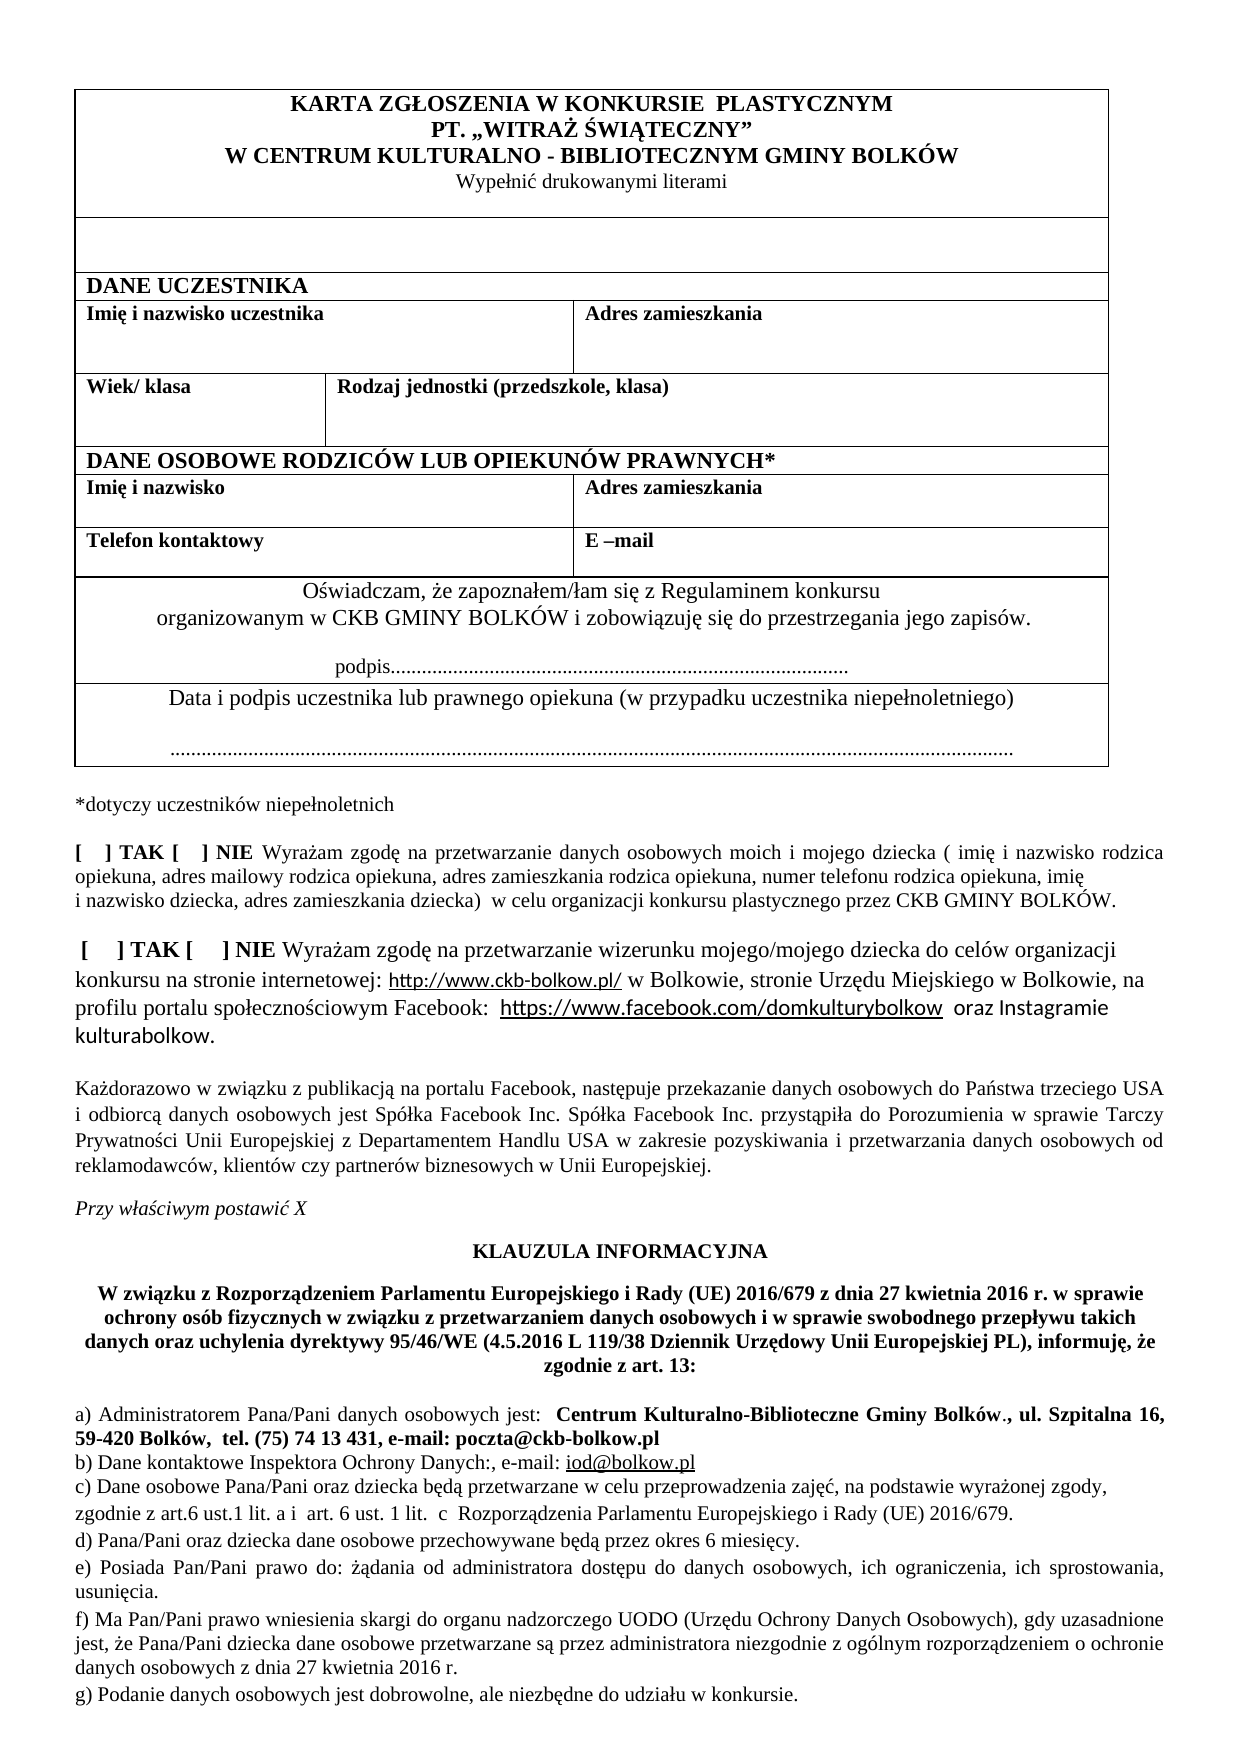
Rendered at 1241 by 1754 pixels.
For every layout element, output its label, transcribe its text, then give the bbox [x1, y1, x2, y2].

text KLAUZULA INFORMACYJNA [75, 1239, 1165, 1263]
table_cell Imię i nazwisko uczestnika [76, 301, 573, 373]
table_cell Telefon kontaktowy [76, 528, 573, 576]
table_cell E –mail [574, 528, 1108, 576]
table_cell Rodzaj jednostki (przedszkole, klasa) [326, 374, 1108, 446]
text c) Dane osobowe Pana/Pani oraz dziecka będą przetwarzane w celu przeprowadzenia zajęć, na podstawie wyrażonej zgody, [75, 1474, 1165, 1498]
text a) Administratorem Pana/Pani danych osobowych jest: Centrum Kulturalno-Biblioteczne Gminy Bolków., ul. Szpitalna 16, 59-420 Bolków, tel. (75) 74 13 431, e-mail: poczta@ckb-bolkow.pl [75, 1402, 1165, 1450]
text e) Posiada Pan/Pani prawo do: żądania od administratora dostępu do danych osobowych, ich ograniczenia, ich sprostowania, usunięcia. [75, 1555, 1165, 1603]
table_cell Adres zamieszkania [574, 475, 1108, 527]
text d) Pana/Pani oraz dziecka dane osobowe przechowywane będą przez okres 6 miesięcy. [75, 1528, 1165, 1552]
table_header KARTA ZGŁOSZENIA W KONKURSIE PLASTYCZNYM PT. „WITRAŻ ŚWIĄTECZNY” W CENTRUM KULTURALNO - BIBLIOTECZNYM GMINY BOLKÓW Wypełnić drukowanymi literami [76, 90, 1108, 217]
table_cell DANE UCZESTNIKA [76, 273, 1108, 300]
text W związku z Rozporządzeniem Parlamentu Europejskiego i Rady (UE) 2016/679 z dnia 27 kwietnia 2016 r. w sprawie ochrony osób fizycznych w związku z przetwarzaniem danych osobowych i w sprawie swobodnego przepływu takich danych oraz uchylenia dyrektywy 95/46/WE (4.5.2016 L 119/38 Dziennik Urzędowy Unii Europejskiej PL), informuję, że zgodnie z art. 13: [75, 1281, 1165, 1377]
text f) Ma Pan/Pani prawo wniesienia skargi do organu nadzorczego UODO (Urzędu Ochrony Danych Osobowych), gdy uzasadnione jest, że Pana/Pani dziecka dane osobowe przetwarzane są przez administratora niezgodnie z ogólnym rozporządzeniem o ochronie danych osobowych z dnia 27 kwietnia 2016 r. [75, 1607, 1165, 1679]
text b) Dane kontaktowe Inspektora Ochrony Danych:, e-mail: iod@bolkow.pl [75, 1450, 1165, 1474]
text [ ] TAK [ ] NIE Wyrażam zgodę na przetwarzanie wizerunku mojego/mojego dziecka do celów organizacji konkursu na stronie internetowej: http://www.ckb-bolkow.pl/ w Bolkowie, stronie Urzędu Miejskiego w Bolkowie, na profilu portalu społecznościowym Facebook: https://www.facebook.com/domkulturybolkow oraz Instagramie kulturabolkow. [75, 936, 1165, 1049]
text Każdorazowo w związku z publikacją na portalu Facebook, następuje przekazanie danych osobowych do Państwa trzeciego USA i odbiorcą danych osobowych jest Spółka Facebook Inc. Spółka Facebook Inc. przystąpiła do Porozumienia w sprawie Tarczy Prywatności Unii Europejskiej z Departamentem Handlu USA w zakresie pozyskiwania i przetwarzania danych osobowych od reklamodawców, klientów czy partnerów biznesowych w Unii Europejskiej. [75, 1076, 1165, 1177]
table_cell Imię i nazwisko [76, 475, 573, 527]
table_cell [76, 218, 1108, 272]
table_cell Wiek/ klasa [76, 374, 325, 446]
text *dotyczy uczestników niepełnoletnich [75, 792, 1165, 816]
text i nazwisko dziecka, adres zamieszkania dziecka) w celu organizacji konkursu plastycznego przez CKB GMINY BOLKÓW. [75, 888, 1165, 912]
table_cell Adres zamieszkania [574, 301, 1108, 373]
text Przy właściwym postawić X [75, 1196, 1165, 1220]
table_cell Data i podpis uczestnika lub prawnego opiekuna (w przypadku uczestnika niepełnoletniego) .................................................................................................................................................................. [76, 684, 1108, 766]
table_cell DANE OSOBOWE RODZICÓW LUB OPIEKUNÓW PRAWNYCH* [76, 447, 1108, 474]
text g) Podanie danych osobowych jest dobrowolne, ale niezbędne do udziału w konkursie. [75, 1682, 1165, 1706]
table_cell Oświadczam, że zapoznałem/łam się z Regulaminem konkursu organizowanym w CKB GMINY BOLKÓW i zobowiązuję się do przestrzegania jego zapisów. podpis........................................................................................ [76, 578, 1108, 683]
text zgodnie z art.6 ust.1 lit. a i art. 6 ust. 1 lit. c Rozporządzenia Parlamentu Europejskiego i Rady (UE) 2016/679. [75, 1501, 1165, 1525]
text [ ] TAK [ ] NIE Wyrażam zgodę na przetwarzanie danych osobowych moich i mojego dziecka ( imię i nazwisko rodzica opiekuna, adres mailowy rodzica opiekuna, adres zamieszkania rodzica opiekuna, numer telefonu rodzica opiekuna, imię [75, 840, 1165, 888]
